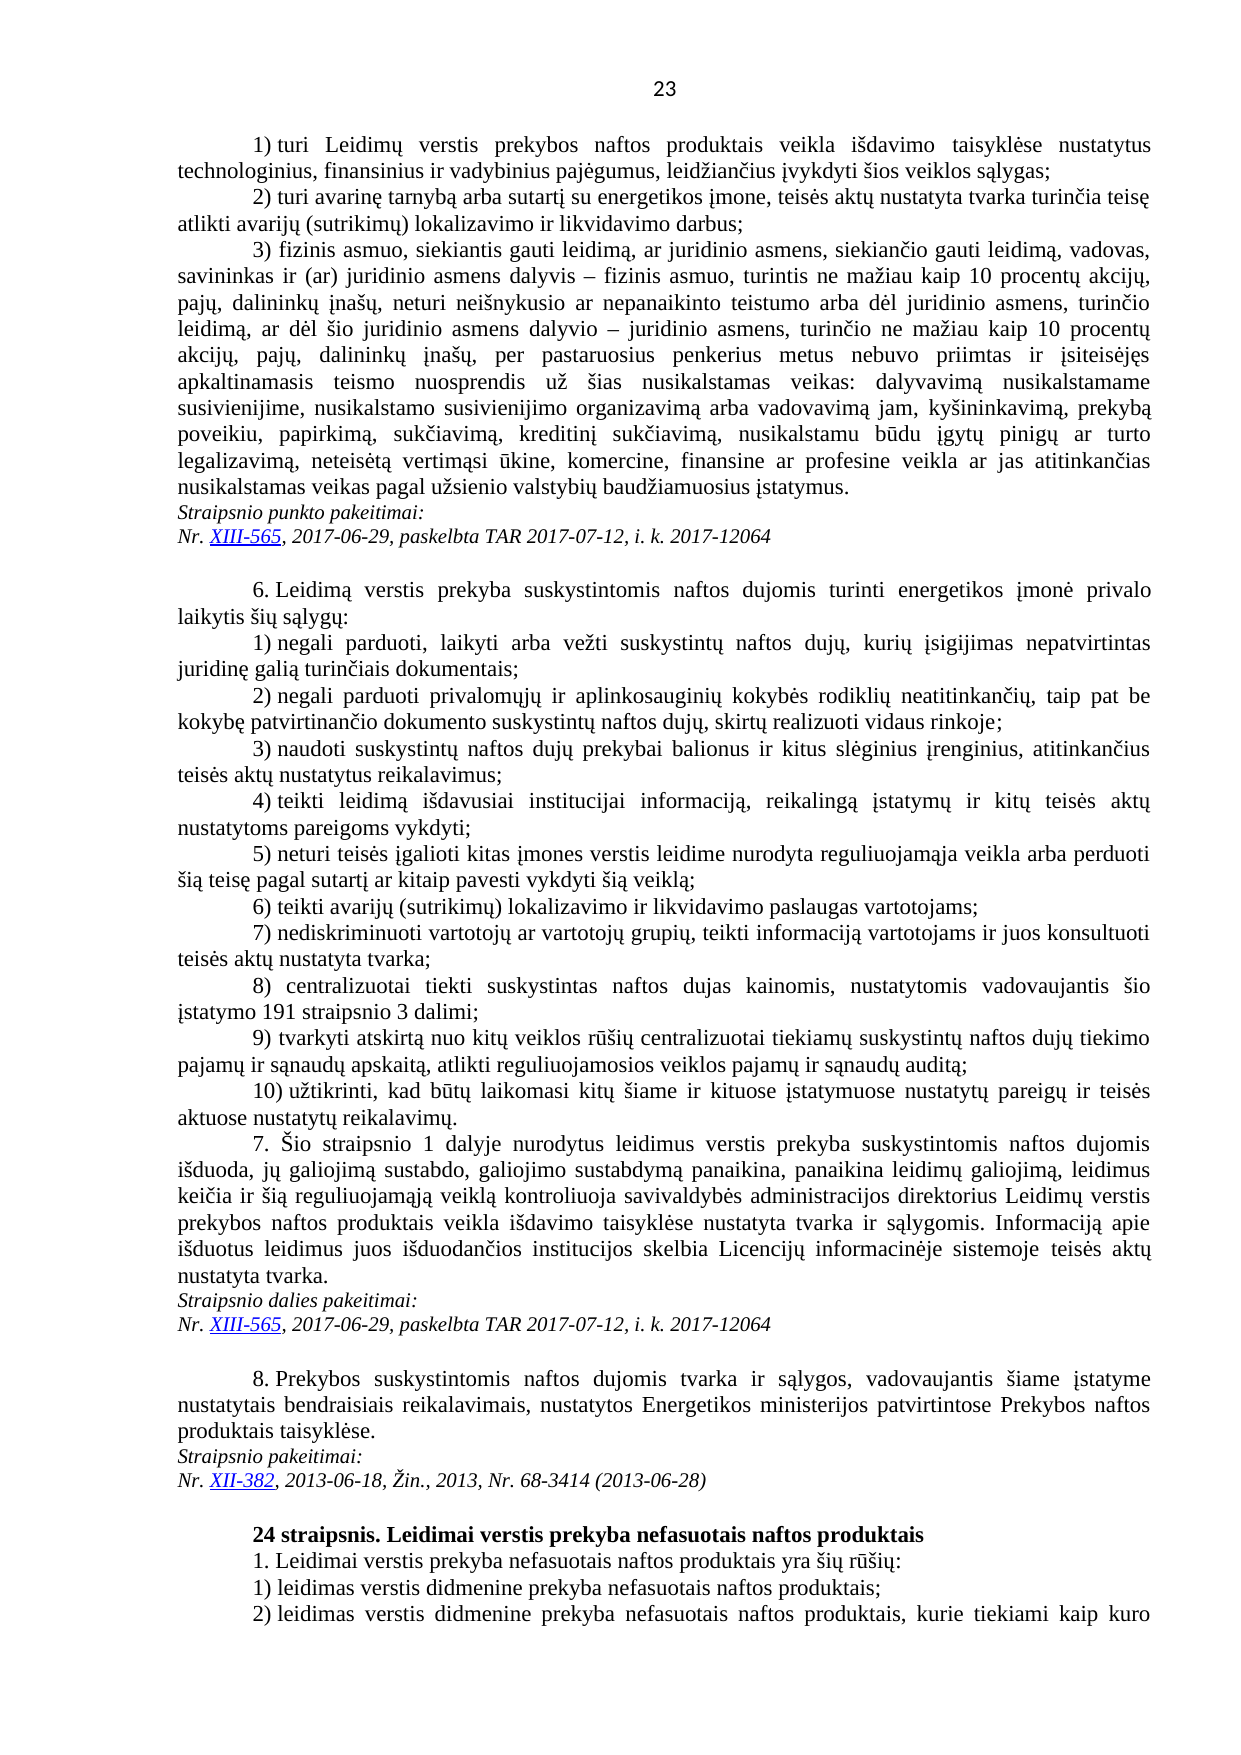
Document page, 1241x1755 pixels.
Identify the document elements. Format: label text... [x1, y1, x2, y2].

text 2) leidimas verstis didmenine prekyba nefasuotais naftos produktais, kurie tiekiami kaip kuro [177, 1600, 1152, 1626]
text Straipsnio pakeitimai: [177, 1444, 1152, 1468]
text 7) nediskriminuoti vartotojų ar vartotojų grupių, teikti informaciją vartotojams ir juos konsultuoti teisės aktų nustatyta tvarka; [177, 919, 1152, 972]
text 5) neturi teisės įgalioti kitas įmones verstis leidime nurodyta reguliuojamąja veikla arba perduoti šią teisę pagal sutartį ar kitaip pavesti vykdyti šią veiklą; [177, 840, 1152, 893]
text 2) turi avarinę tarnybą arba sutartį su energetikos įmone, teisės aktų nustatyta tvarka turinčia teisę atlikti avarijų (sutrikimų) lokalizavimo ir likvidavimo darbus; [177, 183, 1152, 236]
text 1) negali parduoti, laikyti arba vežti suskystintų naftos dujų, kurių įsigijimas nepatvirtintas juridinę galią turinčiais dokumentais; [177, 629, 1152, 682]
text 8) centralizuotai tiekti suskystintas naftos dujas kainomis, nustatytomis vadovaujantis šio įstatymo 191 straipsnio 3 dalimi; [177, 972, 1152, 1024]
text 24 straipsnis. Leidimai verstis prekyba nefasuotais naftos produktais [177, 1521, 1152, 1547]
text 6) teikti avarijų (sutrikimų) lokalizavimo ir likvidavimo paslaugas vartotojams; [177, 893, 1152, 919]
text Straipsnio dalies pakeitimai: [177, 1288, 1152, 1312]
text 1. Leidimai verstis prekyba nefasuotais naftos produktais yra šių rūšių: [177, 1547, 1152, 1573]
text 1) leidimas verstis didmenine prekyba nefasuotais naftos produktais; [177, 1573, 1152, 1600]
text 6. Leidimą verstis prekyba suskystintomis naftos dujomis turinti energetikos įmonė privalo laikytis šių sąlygų: [177, 576, 1152, 629]
text 7. Šio straipsnio 1 dalyje nurodytus leidimus verstis prekyba suskystintomis naftos dujomis išduoda, jų galiojimą sustabdo, galiojimo sustabdymą panaikina, panaikina leidimų galiojimą, leidimus keičia ir šią reguliuojamąją veiklą kontroliuoja savivaldybės administracijos direktorius Leidimų verstis prekybos naftos produktais veikla išdavimo taisyklėse nustatyta tvarka ir sąlygomis. Informaciją apie išduotus leidimus juos išduodančios institucijos skelbia Licencijų informacinėje sistemoje teisės aktų nustatyta tvarka. [177, 1130, 1152, 1288]
text 3) naudoti suskystintų naftos dujų prekybai balionus ir kitus slėginius įrenginius, atitinkančius teisės aktų nustatytus reikalavimus; [177, 734, 1152, 787]
text Straipsnio punkto pakeitimai: [177, 499, 1152, 524]
text 1) turi Leidimų verstis prekybos naftos produktais veikla išdavimo taisyklėse nustatytus technologinius, finansinius ir vadybinius pajėgumus, leidžiančius įvykdyti šios veiklos sąlygas; [177, 131, 1152, 183]
text 4) teikti leidimą išdavusiai institucijai informaciją, reikalingą įstatymų ir kitų teisės aktų nustatytoms pareigoms vykdyti; [177, 787, 1152, 840]
text 10) užtikrinti, kad būtų laikomasi kitų šiame ir kituose įstatymuose nustatytų pareigų ir teisės aktuose nustatytų reikalavimų. [177, 1077, 1152, 1130]
text Nr. XIII-565, 2017-06-29, paskelbta TAR 2017-07-12, i. k. 2017-12064 [177, 1312, 1152, 1336]
text Nr. XII-382, 2013-06-18, Žin., 2013, Nr. 68-3414 (2013-06-28) [177, 1468, 1152, 1492]
text 2) negali parduoti privalomųjų ir aplinkosauginių kokybės rodiklių neatitinkančių, taip pat be kokybę patvirtinančio dokumento suskystintų naftos dujų, skirtų realizuoti vidaus rinkoje; [177, 682, 1152, 734]
text Nr. XIII-565, 2017-06-29, paskelbta TAR 2017-07-12, i. k. 2017-12064 [177, 524, 1152, 548]
text 9) tvarkyti atskirtą nuo kitų veiklos rūšių centralizuotai tiekiamų suskystintų naftos dujų tiekimo pajamų ir sąnaudų apskaitą, atlikti reguliuojamosios veiklos pajamų ir sąnaudų auditą; [177, 1024, 1152, 1077]
text 8. Prekybos suskystintomis naftos dujomis tvarka ir sąlygos, vadovaujantis šiame įstatyme nustatytais bendraisiais reikalavimais, nustatytos Energetikos ministerijos patvirtintose Prekybos naftos produktais taisyklėse. [177, 1365, 1152, 1444]
text 3) fizinis asmuo, siekiantis gauti leidimą, ar juridinio asmens, siekiančio gauti leidimą, vadovas, savininkas ir (ar) juridinio asmens dalyvis – fizinis asmuo, turintis ne mažiau kaip 10 procentų akcijų, pajų, dalininkų įnašų, neturi neišnykusio ar nepanaikinto teistumo arba dėl juridinio asmens, turinčio leidimą, ar dėl šio juridinio asmens dalyvio – juridinio asmens, turinčio ne mažiau kaip 10 procentų akcijų, pajų, dalininkų įnašų, per pastaruosius penkerius metus nebuvo priimtas ir įsiteisėjęs apkaltinamasis teismo nuosprendis už šias nusikalstamas veikas: dalyvavimą nusikalstamame susivienijime, nusikalstamo susivienijimo organizavimą arba vadovavimą jam, kyšininkavimą, prekybą poveikiu, papirkimą, sukčiavimą, kreditinį sukčiavimą, nusikalstamu būdu įgytų pinigų ar turto legalizavimą, neteisėtą vertimąsi ūkine, komercine, finansine ar profesine veikla ar jas atitinkančias nusikalstamas veikas pagal užsienio valstybių baudžiamuosius įstatymus. [177, 236, 1152, 499]
